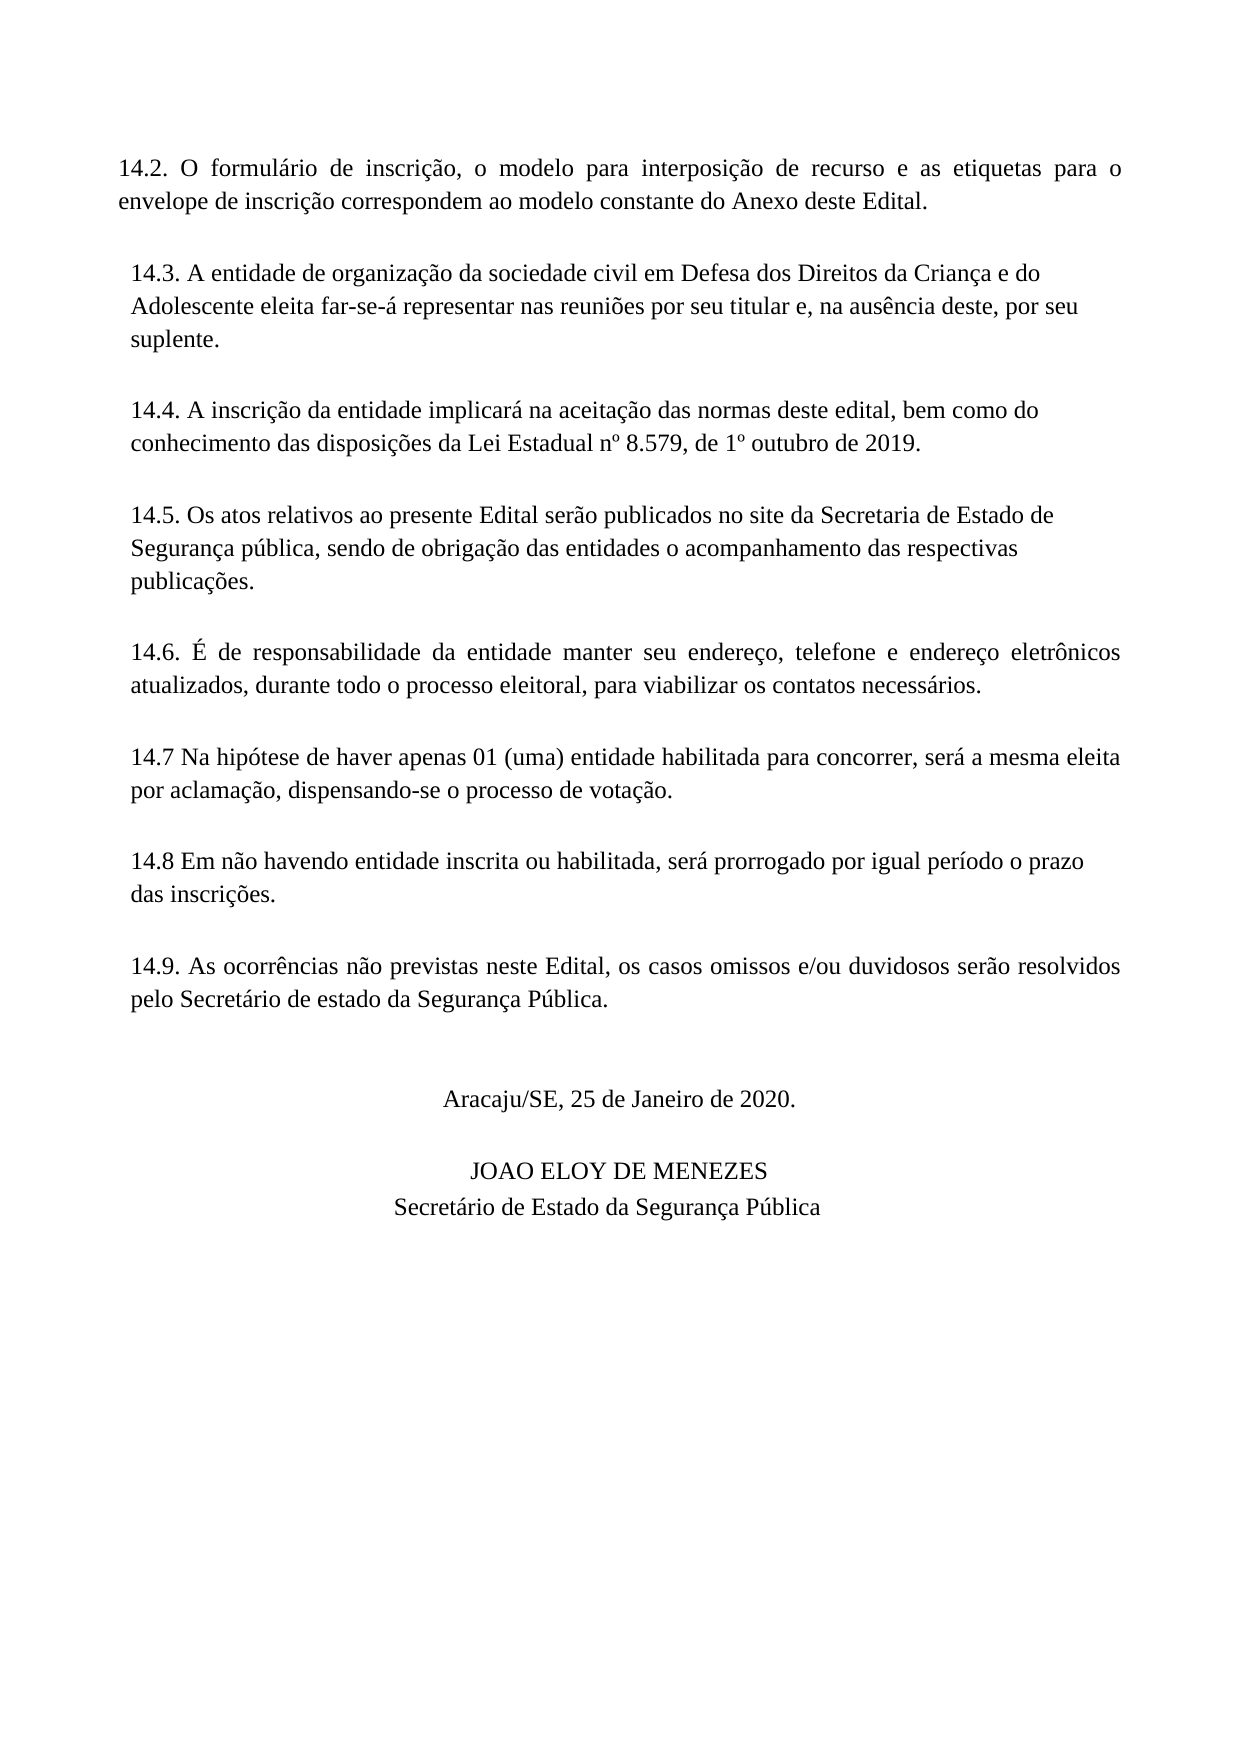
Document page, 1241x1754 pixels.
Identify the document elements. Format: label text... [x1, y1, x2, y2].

text 14.7 Na hipótese de haver apenas 01 (uma) entidade habilitada para concorrer, será a mesma eleita por aclamação, dispensando-se o processo de votação. [130, 742, 1122, 804]
text 14.4. A inscrição da entidade implicará na aceitação das normas deste edital, bem como do conhecimento das disposições da Lei Estadual nº 8.579, de 1º outubro de 2019. [130, 395, 1122, 457]
text Aracaju/SE, 25 de Janeiro de 2020. [118, 1084, 1121, 1113]
text 14.5. Os atos relativos ao presente Edital serão publicados no site da Secretaria de Estado de Segurança pública, sendo de obrigação das entidades o acompanhamento das respectivas publicações. [130, 500, 1122, 595]
text Secretário de Estado da Segurança Pública [381, 1192, 1122, 1221]
text 14.9. As ocorrências não previstas neste Edital, os casos omissos e/ou duvidosos serão resolvidos pelo Secretário de estado da Segurança Pública. [130, 951, 1122, 1013]
text JOAO ELOY DE MENEZES [118, 1156, 1120, 1185]
text 14.2. O formulário de inscrição, o modelo para interposição de recurso e as etiquetas para o envelope de inscrição correspondem ao modelo constante do Anexo deste Edital. [118, 153, 1122, 215]
text 14.8 Em não havendo entidade inscrita ou habilitada, será prorrogado por igual período o prazo das inscrições. [130, 846, 1122, 908]
text 14.6. É de responsabilidade da entidade manter seu endereço, telefone e endereço eletrônicos atualizados, durante todo o processo eleitoral, para viabilizar os contatos necessários. [130, 637, 1122, 699]
text 14.3. A entidade de organização da sociedade civil em Defesa dos Direitos da Criança e do Adolescente eleita far-se-á representar nas reuniões por seu titular e, na ausência deste, por seu suplente. [130, 258, 1122, 353]
